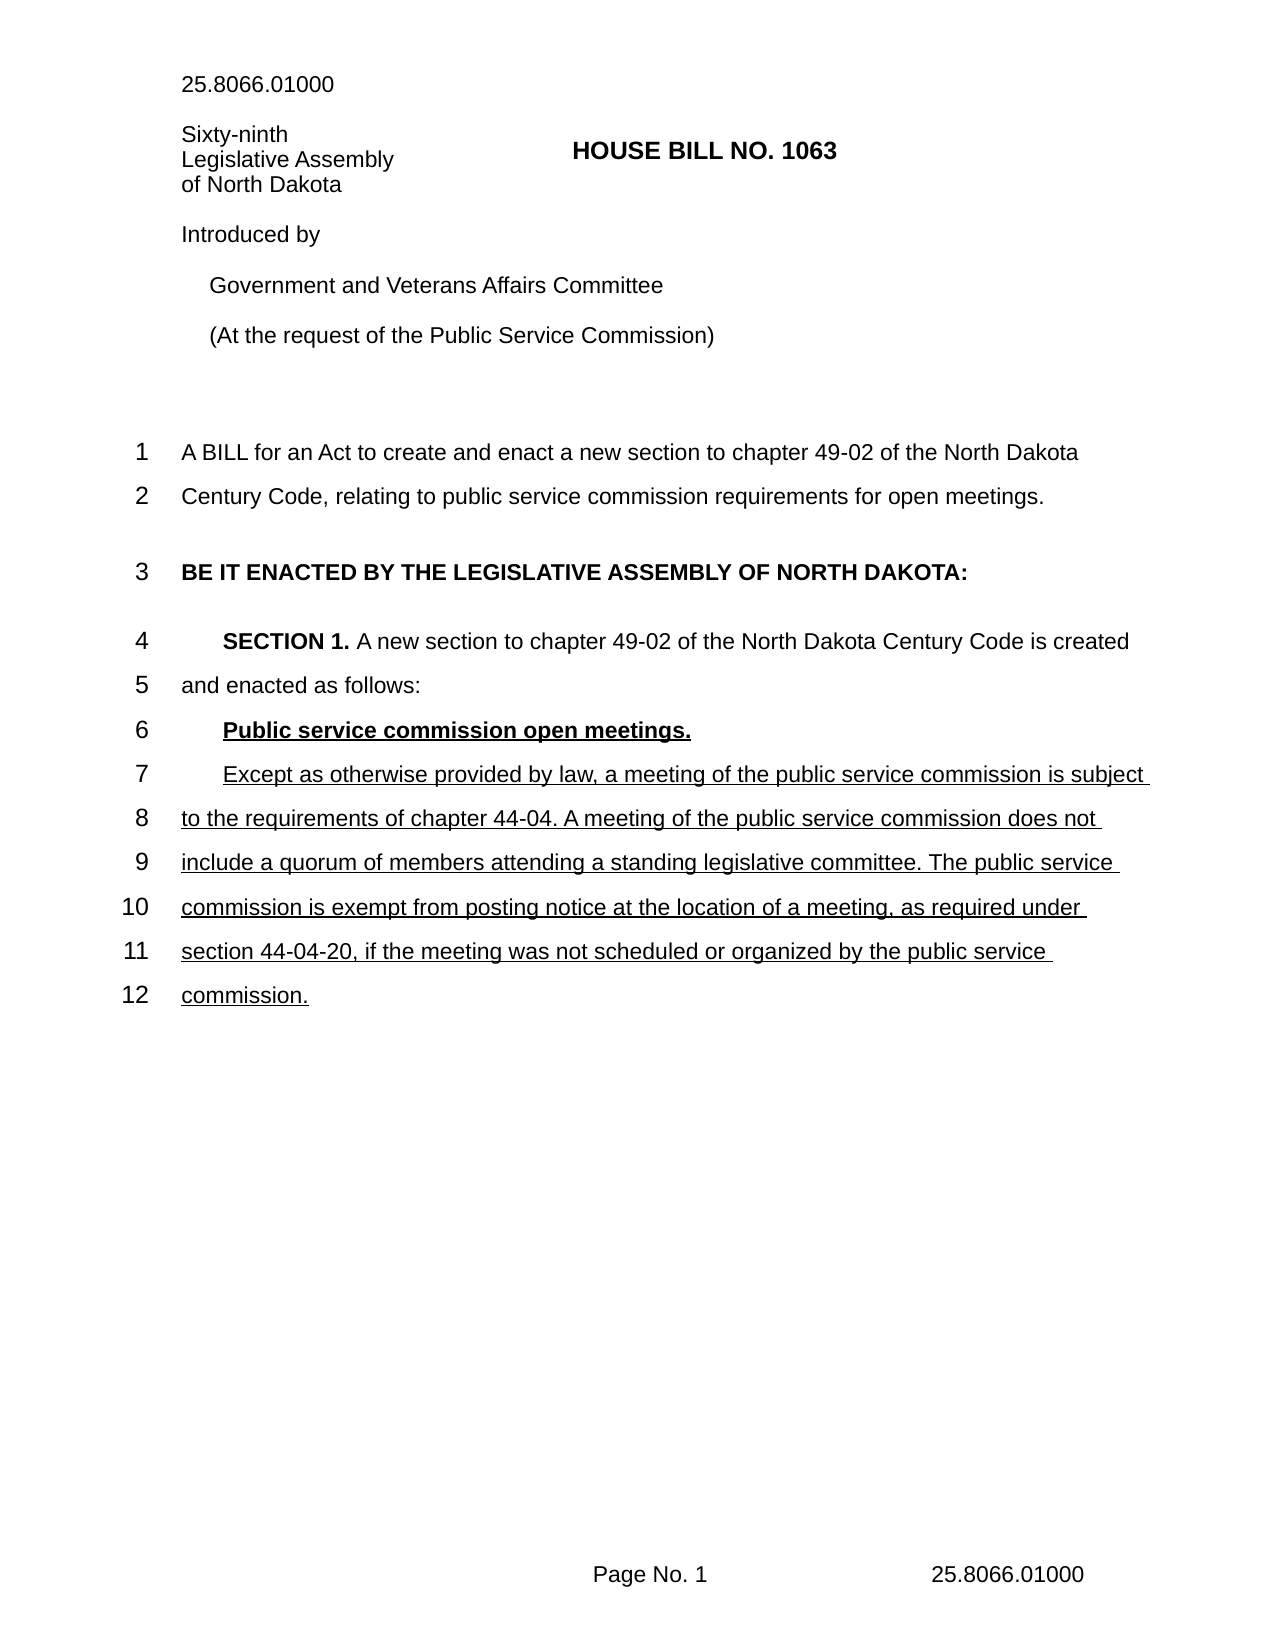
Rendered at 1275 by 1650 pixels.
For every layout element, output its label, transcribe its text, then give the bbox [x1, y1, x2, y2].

text . [181, 73, 1154, 133]
text BE IT ENACTED BY THE LEGISLATIVE ASSEMBLY OF NORTH DAKOTA: [181, 545, 1154, 589]
title A BILL for an Act to create and enact a new section to chapter 49‑02 of the North Dakota Century Code, relating to public service commission requirements for open meetings. [181, 425, 1154, 513]
text of North Dakota [181, 173, 1154, 198]
text SECTION 1. A new section to chapter 49‑02 of the North Dakota Century Code is created and enacted as follows: [181, 614, 1154, 703]
subtitle Public service commission open meetings. [181, 703, 1154, 747]
title BILL NO. [565, 136, 837, 165]
text Except as otherwise provided by law, a meeting of the public service commission is subject to the requirements of chapter 44‑04. A meeting of the public service commission does not include a quorum of members attending a standing legislative committee. The public service commission is exempt from posting notice at the location of a meeting, as required under section 44‑04‑20, if the meeting was not scheduled or organized by the public service commission. [181, 747, 1154, 1012]
text Government and Veterans Affairs Committee [209, 275, 1154, 298]
text Introduced by [181, 223, 1154, 248]
text Legislative Assembly [181, 148, 1154, 173]
text (At the request of the Public Service Commission) [209, 325, 1154, 348]
